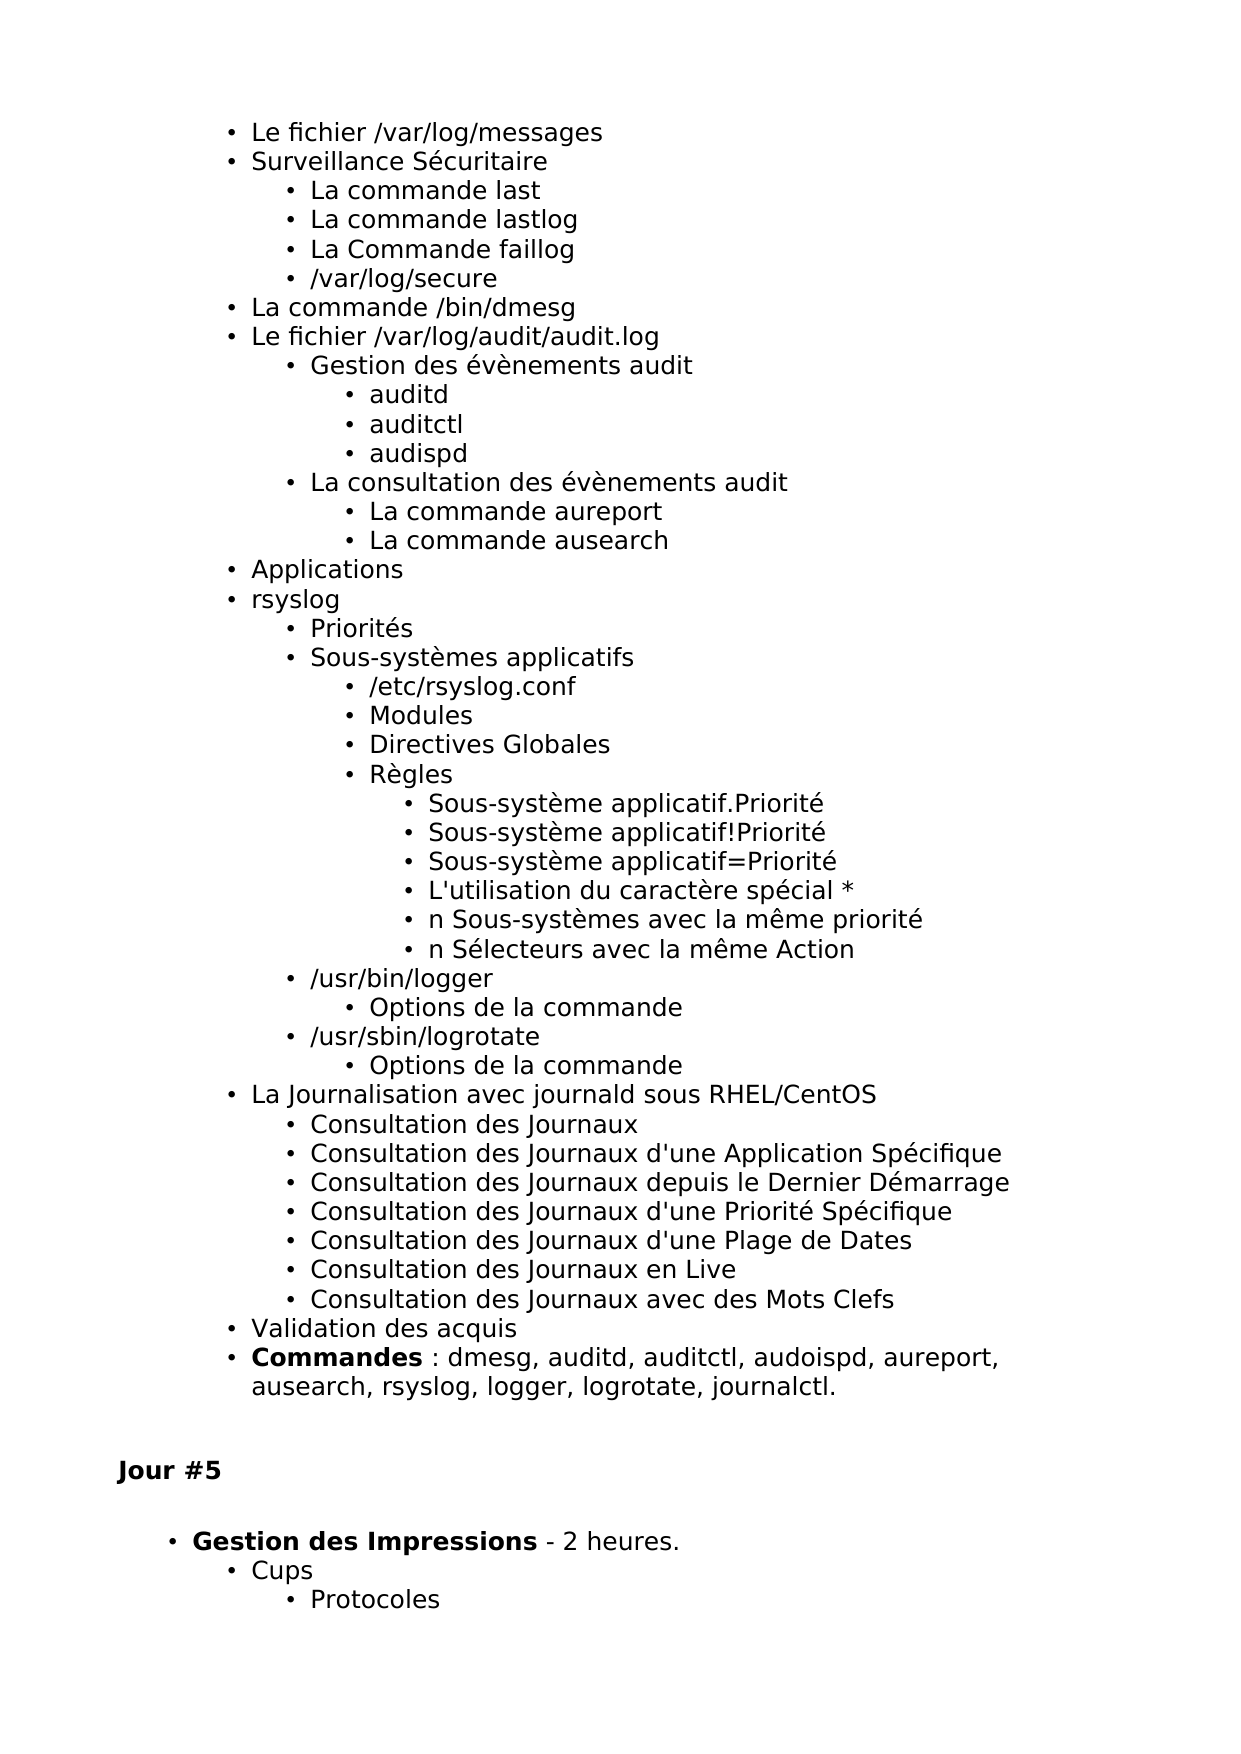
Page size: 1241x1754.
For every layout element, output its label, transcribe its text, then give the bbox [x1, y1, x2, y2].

list Consultation des Journaux [295, 1110, 1122, 1139]
list Surveillance Sécuritaire [236, 147, 1122, 176]
list /usr/bin/logger [295, 964, 1122, 993]
list Commandes : dmesg, auditd, auditctl, audoispd, aureport, ausearch, rsyslog, logger, logrotate, journalctl. [236, 1343, 1122, 1401]
list Sous-systèmes applicatifs [295, 643, 1122, 672]
list Règles [354, 760, 1122, 789]
list Gestion des évènements audit [295, 351, 1122, 381]
list Modules [354, 701, 1122, 731]
list Sous-système applicatif=Priorité [413, 847, 1122, 876]
list auditctl [354, 410, 1122, 439]
list Gestion des Impressions - 2 heures. [177, 1527, 1122, 1556]
list La commande last [295, 176, 1122, 206]
list /etc/rsyslog.conf [354, 672, 1122, 701]
list Consultation des Journaux d'une Application Spécifique [295, 1139, 1122, 1168]
list Consultation des Journaux en Live [295, 1256, 1122, 1285]
list Consultation des Journaux d'une Plage de Dates [295, 1226, 1122, 1256]
list audispd [354, 439, 1122, 468]
list n Sélecteurs avec la même Action [413, 935, 1122, 964]
list Sous-système applicatif!Priorité [413, 818, 1122, 847]
list rsyslog [236, 585, 1122, 614]
list Priorités [295, 614, 1122, 643]
list Consultation des Journaux avec des Mots Clefs [295, 1285, 1122, 1314]
list Protocoles [295, 1585, 1122, 1614]
list Options de la commande [354, 993, 1122, 1022]
list Options de la commande [354, 1051, 1122, 1081]
subtitle Jour #5 [118, 1456, 1122, 1485]
list Validation des acquis [236, 1314, 1122, 1343]
list L'utilisation du caractère spécial * [413, 876, 1122, 906]
list auditd [354, 381, 1122, 410]
list Le fichier /var/log/audit/audit.log [236, 322, 1122, 351]
list La Commande faillog [295, 235, 1122, 264]
list n Sous-systèmes avec la même priorité [413, 906, 1122, 935]
list La commande ausearch [354, 526, 1122, 556]
list La consultation des évènements audit [295, 468, 1122, 497]
list Cups [236, 1556, 1122, 1585]
list Applications [236, 556, 1122, 585]
list Consultation des Journaux depuis le Dernier Démarrage [295, 1168, 1122, 1197]
list La Journalisation avec journald sous RHEL/CentOS [236, 1081, 1122, 1110]
list Le fichier /var/log/messages [236, 118, 1122, 147]
list /usr/sbin/logrotate [295, 1022, 1122, 1051]
list Consultation des Journaux d'une Priorité Spécifique [295, 1197, 1122, 1226]
list La commande lastlog [295, 206, 1122, 235]
list La commande /bin/dmesg [236, 293, 1122, 322]
list La commande aureport [354, 497, 1122, 526]
list Directives Globales [354, 731, 1122, 760]
list Sous-système applicatif.Priorité [413, 789, 1122, 818]
list /var/log/secure [295, 264, 1122, 293]
